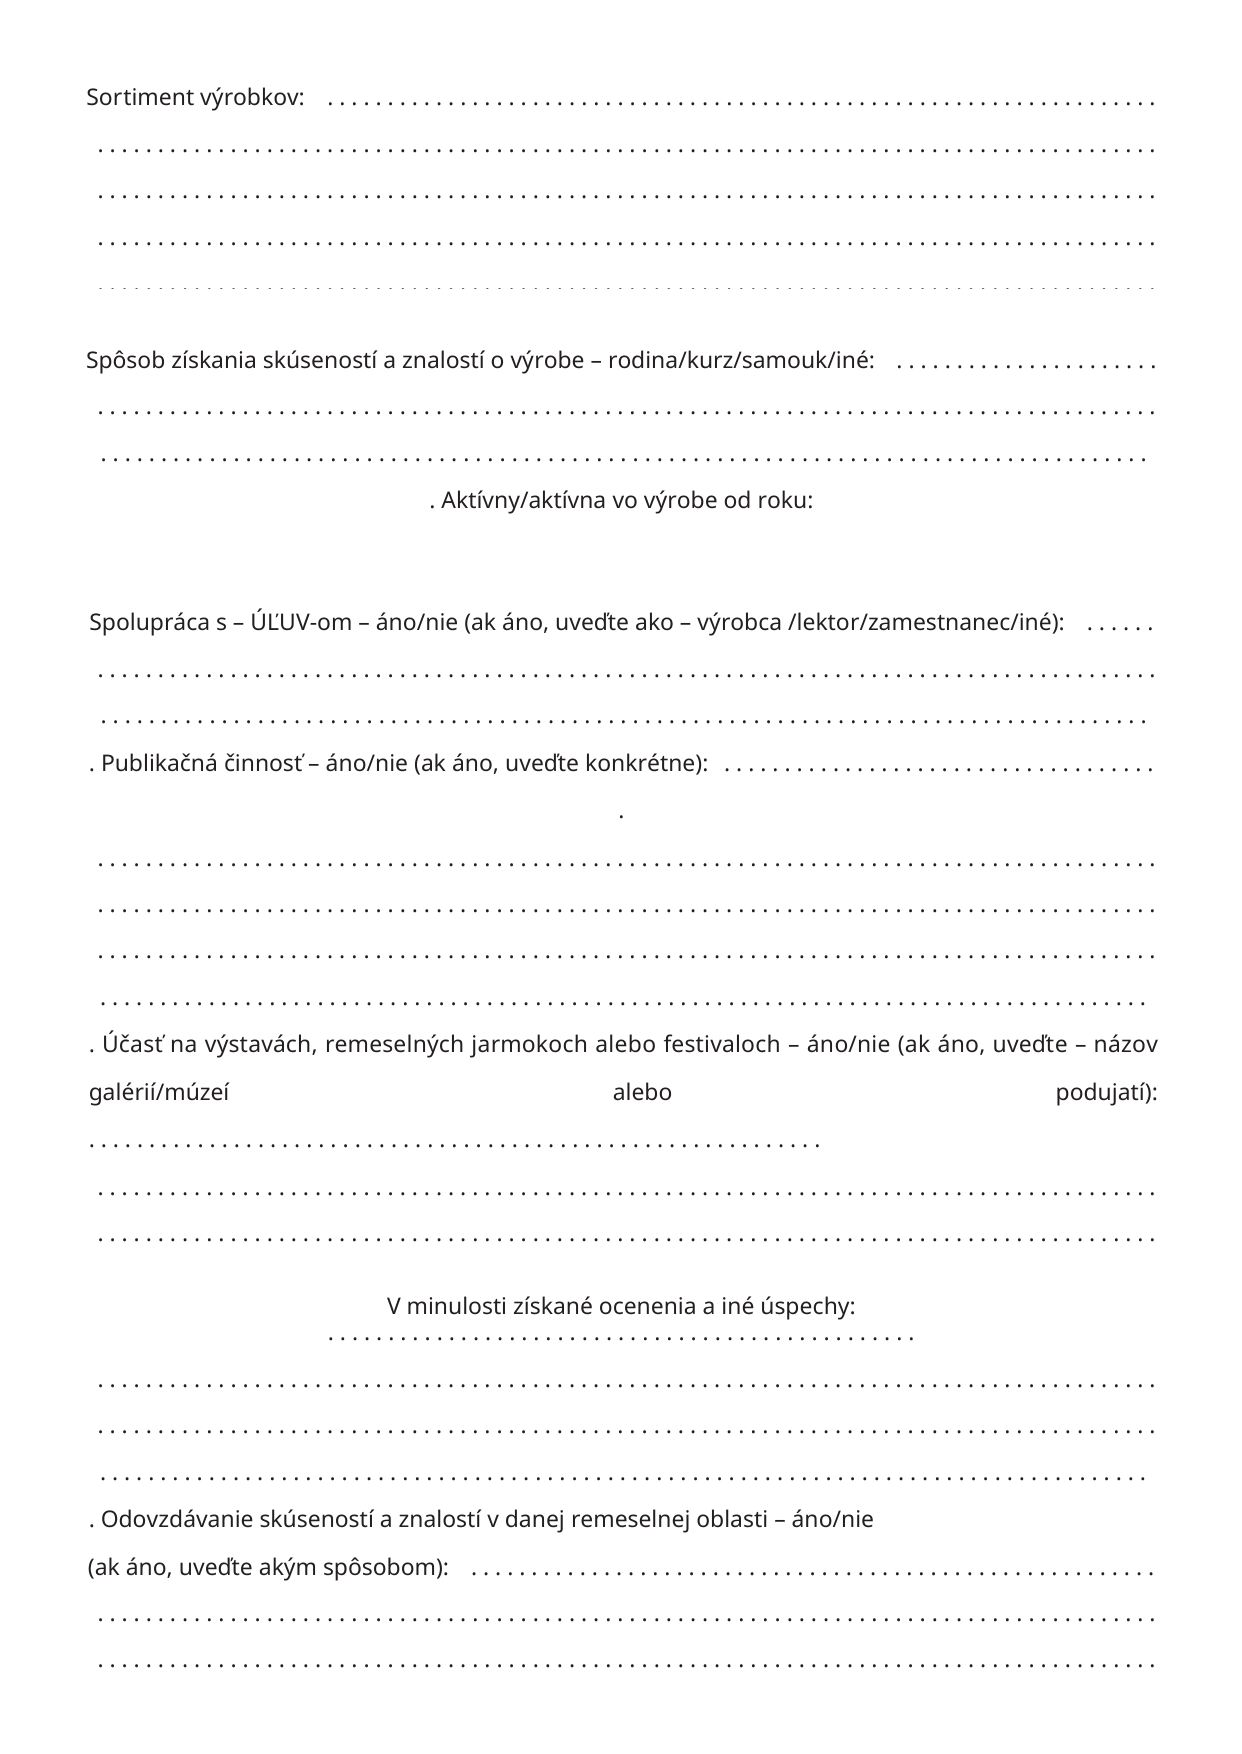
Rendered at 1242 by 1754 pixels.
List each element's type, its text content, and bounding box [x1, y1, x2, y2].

text . . . . . . . . . . . . . . . . . . . . . . . . . . . . . . . . . . . . . . . . . . . . . . . . . . . . . . . . . . . . . . . . . . . . . . . . . . . . . . . . . . . . . . . . [96, 653, 1154, 684]
text . . . . . . . . . . . . . . . . . . . . . . . . . . . . . . . . . . . . . . . . . . . . . . . . . . . . . . . . . . . . . . . . . . . . . . . . . . . . . . . . . . . . . . . . [96, 221, 1154, 252]
text . . . . . . . . . . . . . . . . . . . . . . . . . . . . . . . . . . . . . . . . . . . . . . . . . . . . . . . . . . . . . . . . . . . . . . . . . . . . . . . . . . . . . . . . [96, 888, 1154, 919]
text . . . . . . . . . . . . . . . . . . . . . . . . . . . . . . . . . . . . . . . . . . . . . . . . . . . . . . . . . . . . . . . . . . . . . . . . . . . . . . . . . . . . . . . . [96, 1643, 1154, 1672]
text . . . . . . . . . . . . . . . . . . . . . . . . . . . . . . . . . . . . . . . . . . . . . . . . . . . . . . . . . . . . . . . . . . . . . . . . . . . . . . . . . . . . . . . . Odovzdávanie skúseností a znalostí v danej remeselnej oblasti – áno/nie [88, 1456, 1154, 1534]
text Spôsob získania skúseností a znalostí o výrobe – rodina/kurz/samouk/iné: . . . . . . . . . . . . . . . . . . . . . . [86, 349, 1154, 375]
text . . . . . . . . . . . . . . . . . . . . . . . . . . . . . . . . . . . . . . . . . . . . . . . . . . . . . . . . . . . . . . . . . . . . . . . . . . . . . . . . . . . . . . . . [96, 1171, 1154, 1202]
text . . . . . . . . . . . . . . . . . . . . . . . . . . . . . . . . . . . . . . . . . . . . . . . . . . . . . . . . . . . . . . . . . . . . . . . . . . . . . . . . . . . . . . . . [96, 128, 1154, 159]
text . . . . . . . . . . . . . . . . . . . . . . . . . . . . . . . . . . . . . . . . . . . . . . . . . . . . . . . . . . . . . . . . . . . . . . . . . . . . . . . . . . . . . . . . [96, 174, 1154, 205]
text Sortiment výrobkov: . . . . . . . . . . . . . . . . . . . . . . . . . . . . . . . . . . . . . . . . . . . . . . . . . . . . . . . . . . . . . . . . . . . . . [86, 86, 1154, 113]
text Spolupráca s – ÚĽUV-om – áno/nie (ak áno, uveďte ako – výrobca /lektor/zamestnanec/iné): . . . . . . [86, 611, 1154, 638]
text . . . . . . . . . . . . . . . . . . . . . . . . . . . . . . . . . . . . . . . . . . . . . . . . . . . . . . . . . . . . . . . . . . . . . . . . . . . . . . . . . . . . . . . . [96, 1217, 1154, 1248]
text . . . . . . . . . . . . . . . . . . . . . . . . . . . . . . . . . . . . . . . . . . . . . . . . . . . . . . . . . . . . . . . . . . . . . . . . . . . . . . . . . . . . . . . . Účasť na výstavách, remeselných jarmokoch alebo festivaloch – áno/nie (ak áno, uveďte – názov galérií/múzeí alebo podujatí): . . . . . . . . . . . . . . . . . . . . . . . . . . . . . . . . . . . . . . . . . . . . . . . . . . . . . . . . . . . . . [88, 981, 1154, 1154]
text . . . . . . . . . . . . . . . . . . . . . . . . . . . . . . . . . . . . . . . . . . . . . . . . . . . . . . . . . . . . . . . . . . . . . . . . . . . . . . . . . . . . . . . . [96, 390, 1154, 422]
text V minulosti získané ocenenia a iné úspechy: . . . . . . . . . . . . . . . . . . . . . . . . . . . . . . . . . . . . . . . . . . . . . . . . . [86, 1295, 1154, 1348]
text . . . . . . . . . . . . . . . . . . . . . . . . . . . . . . . . . . . . . . . . . . . . . . . . . . . . . . . . . . . . . . . . . . . . . . . . . . . . . . . . . . . . . . . . Publikačná činnosť – áno/nie (ak áno, uveďte konkrétne): . . . . . . . . . . . . . . . . . . . . . . . . . . . . . . . . . . . . . [86, 699, 1154, 825]
text . . . . . . . . . . . . . . . . . . . . . . . . . . . . . . . . . . . . . . . . . . . . . . . . . . . . . . . . . . . . . . . . . . . . . . . . . . . . . . . . . . . . . . . . [96, 1597, 1154, 1628]
text (ak áno, uveďte akým spôsobom): . . . . . . . . . . . . . . . . . . . . . . . . . . . . . . . . . . . . . . . . . . . . . . . . . . . . . . . . . [86, 1551, 1154, 1582]
text . . . . . . . . . . . . . . . . . . . . . . . . . . . . . . . . . . . . . . . . . . . . . . . . . . . . . . . . . . . . . . . . . . . . . . . . . . . . . . . . . . . . . . . . Aktívny/aktívna vo výrobe od roku: . . . . . . . . . . . . . . . . . . . . . . . . . . . . . . . . . . . . . . . . . . . . . . . . . . . . . . . . . [86, 437, 1154, 551]
text . . . . . . . . . . . . . . . . . . . . . . . . . . . . . . . . . . . . . . . . . . . . . . . . . . . . . . . . . . . . . . . . . . . . . . . . . . . . . . . . . . . . . . . . [96, 1409, 1154, 1440]
text . . . . . . . . . . . . . . . . . . . . . . . . . . . . . . . . . . . . . . . . . . . . . . . . . . . . . . . . . . . . . . . . . . . . . . . . . . . . . . . . . . . . . . . . [96, 934, 1154, 966]
text . . . . . . . . . . . . . . . . . . . . . . . . . . . . . . . . . . . . . . . . . . . . . . . . . . . . . . . . . . . . . . . . . . . . . . . . . . . . . . . . . . . . . . . . [96, 267, 1154, 289]
text . . . . . . . . . . . . . . . . . . . . . . . . . . . . . . . . . . . . . . . . . . . . . . . . . . . . . . . . . . . . . . . . . . . . . . . . . . . . . . . . . . . . . . . . [96, 842, 1154, 873]
text . . . . . . . . . . . . . . . . . . . . . . . . . . . . . . . . . . . . . . . . . . . . . . . . . . . . . . . . . . . . . . . . . . . . . . . . . . . . . . . . . . . . . . . . [96, 1363, 1154, 1394]
